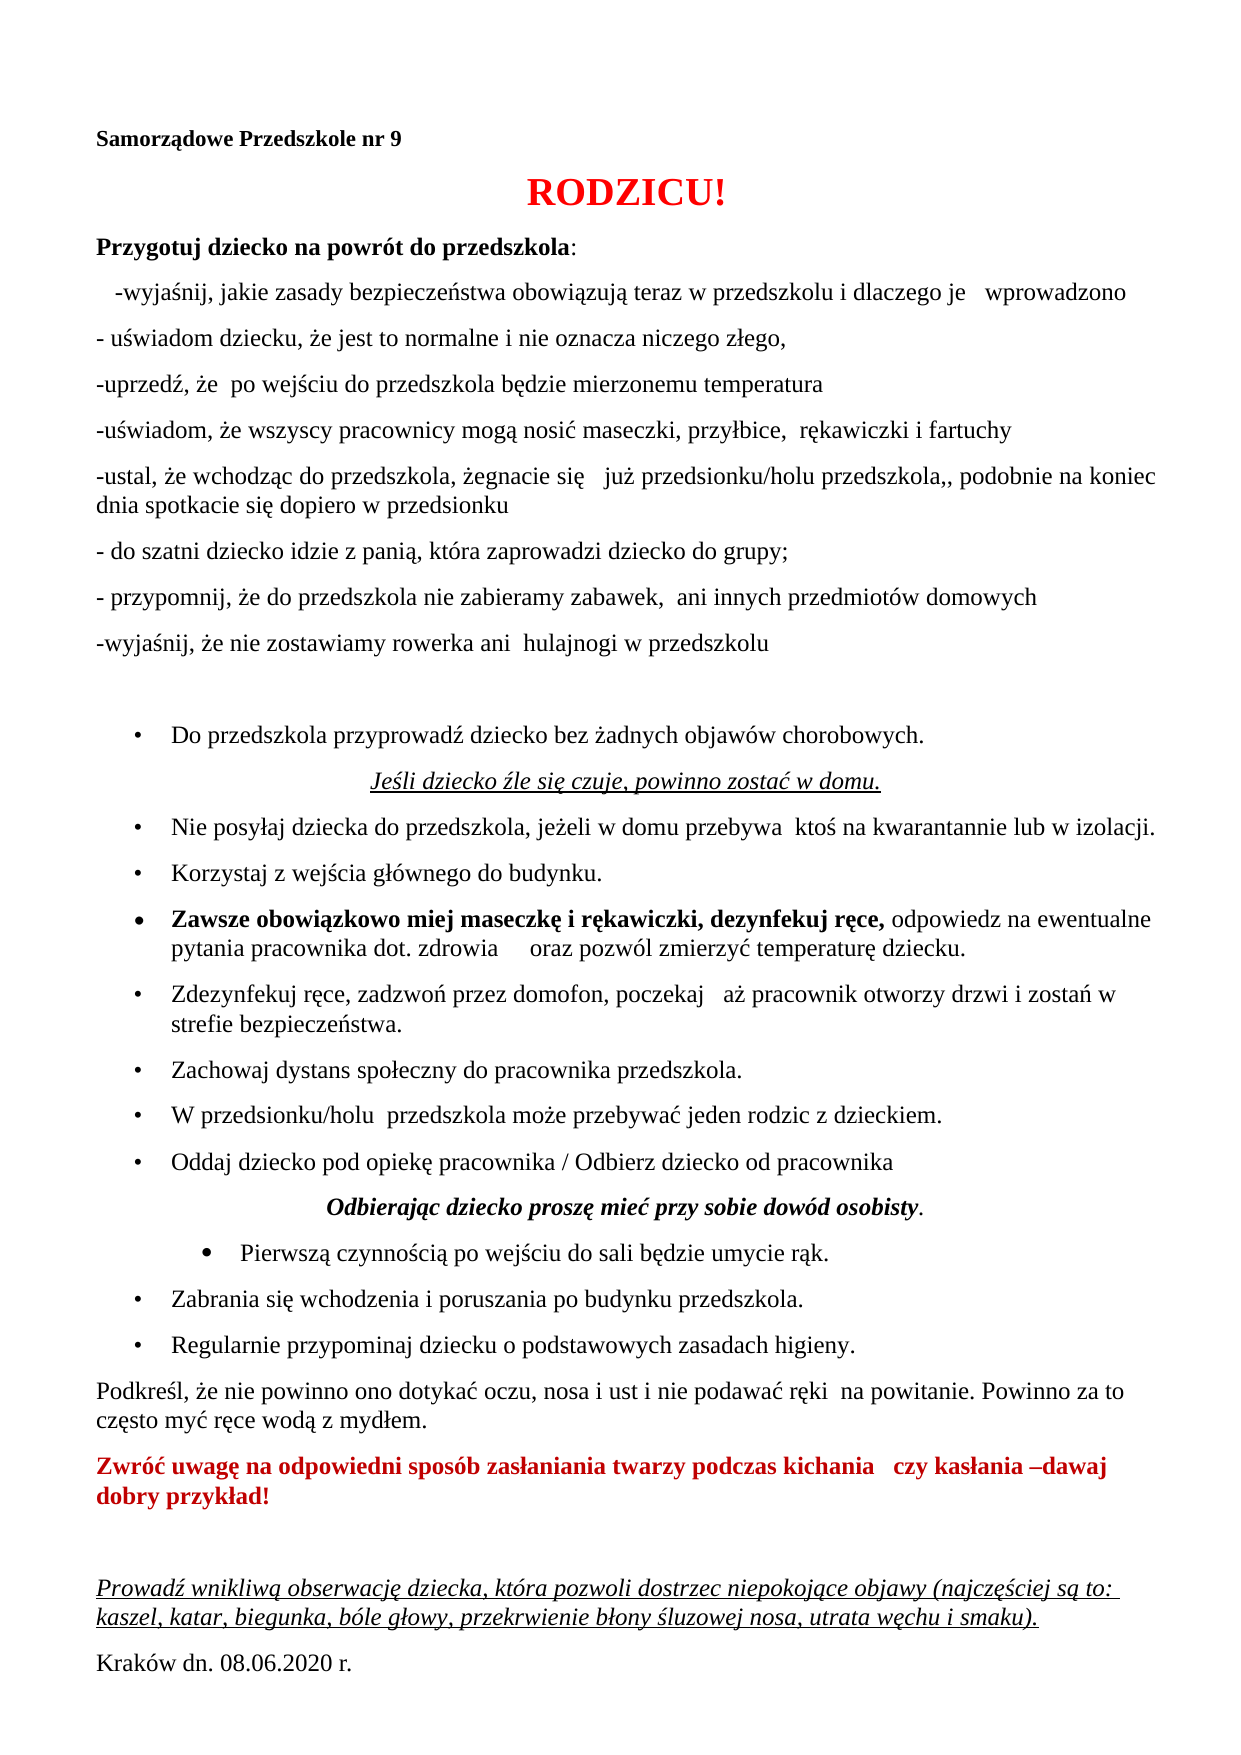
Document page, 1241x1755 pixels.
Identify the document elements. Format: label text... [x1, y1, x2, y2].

text Kraków dn. 08.06.2020 r. [96, 1648, 1157, 1677]
text Jeśli dziecko źle się czuje, powinno zostać w domu. [96, 766, 1157, 795]
text Samorządowe Przedszkole nr 9 [96, 125, 1157, 151]
list Nie posyłaj dziecka do przedszkola, jeżeli w domu przebywa ktoś na kwarantannie lub w izolacji. [133, 812, 1157, 841]
list Pierwszą czynnością po wejściu do sali będzie umycie rąk. [202, 1238, 1157, 1267]
text Przygotuj dziecko na powrót do przedszkola: [96, 232, 1157, 260]
text RODZICU! [96, 168, 1157, 214]
text -ustal, że wchodząc do przedszkola, żegnacie się już przedsionku/holu przedszkola,, podobnie na koniec dnia spotkacie się dopiero w przedsionku [96, 461, 1157, 519]
text - do szatni dziecko idzie z panią, która zaprowadzi dziecko do grupy; [96, 536, 1157, 565]
list Do przedszkola przyprowadź dziecko bez żadnych objawów chorobowych. [133, 720, 1157, 749]
list Zachowaj dystans społeczny do pracownika przedszkola. [133, 1055, 1157, 1083]
list Regularnie przypominaj dziecku o podstawowych zasadach higieny. [133, 1330, 1157, 1359]
list Zawsze obowiązkowo miej maseczkę i rękawiczki, dezynfekuj ręce, odpowiedz na ewentualne pytania pracownika dot. zdrowia oraz pozwól zmierzyć temperaturę dziecku. [133, 904, 1157, 962]
text Zwróć uwagę na odpowiedni sposób zasłaniania twarzy podczas kichania czy kasłania –dawaj dobry przykład! [96, 1451, 1157, 1509]
list Korzystaj z wejścia głównego do budynku. [133, 858, 1157, 887]
text - uświadom dziecku, że jest to normalne i nie oznacza niczego złego, [96, 323, 1157, 352]
list W przedsionku/holu przedszkola może przebywać jeden rodzic z dzieckiem. [133, 1101, 1157, 1129]
text -uświadom, że wszyscy pracownicy mogą nosić maseczki, przyłbice, rękawiczki i fartuchy [96, 415, 1157, 444]
text Prowadź wnikliwą obserwację dziecka, która pozwoli dostrzec niepokojące objawy (najczęściej są to: kaszel, katar, biegunka, bóle głowy, przekrwienie błony śluzowej nosa, utrata węchu i smaku). [96, 1573, 1157, 1631]
list Zabrania się wchodzenia i poruszania po budynku przedszkola. [133, 1284, 1157, 1313]
text -wyjaśnij, jakie zasady bezpieczeństwa obowiązują teraz w przedszkolu i dlaczego je wprowadzono [96, 277, 1157, 306]
text Podkreśl, że nie powinno ono dotykać oczu, nosa i ust i nie podawać ręki na powitanie. Powinno za to często myć ręce wodą z mydłem. [96, 1376, 1157, 1434]
list Oddaj dziecko pod opiekę pracownika / Odbierz dziecko od pracownika [133, 1147, 1157, 1175]
text Odbierając dziecko proszę mieć przy sobie dowód osobisty. [96, 1192, 1157, 1221]
text -wyjaśnij, że nie zostawiamy rowerka ani hulajnogi w przedszkolu [96, 628, 1157, 657]
list Zdezynfekuj ręce, zadzwoń przez domofon, poczekaj aż pracownik otworzy drzwi i zostań w strefie bezpieczeństwa. [133, 979, 1157, 1037]
text -uprzedź, że po wejściu do przedszkola będzie mierzonemu temperatura [96, 369, 1157, 398]
text - przypomnij, że do przedszkola nie zabieramy zabawek, ani innych przedmiotów domowych [96, 582, 1157, 611]
